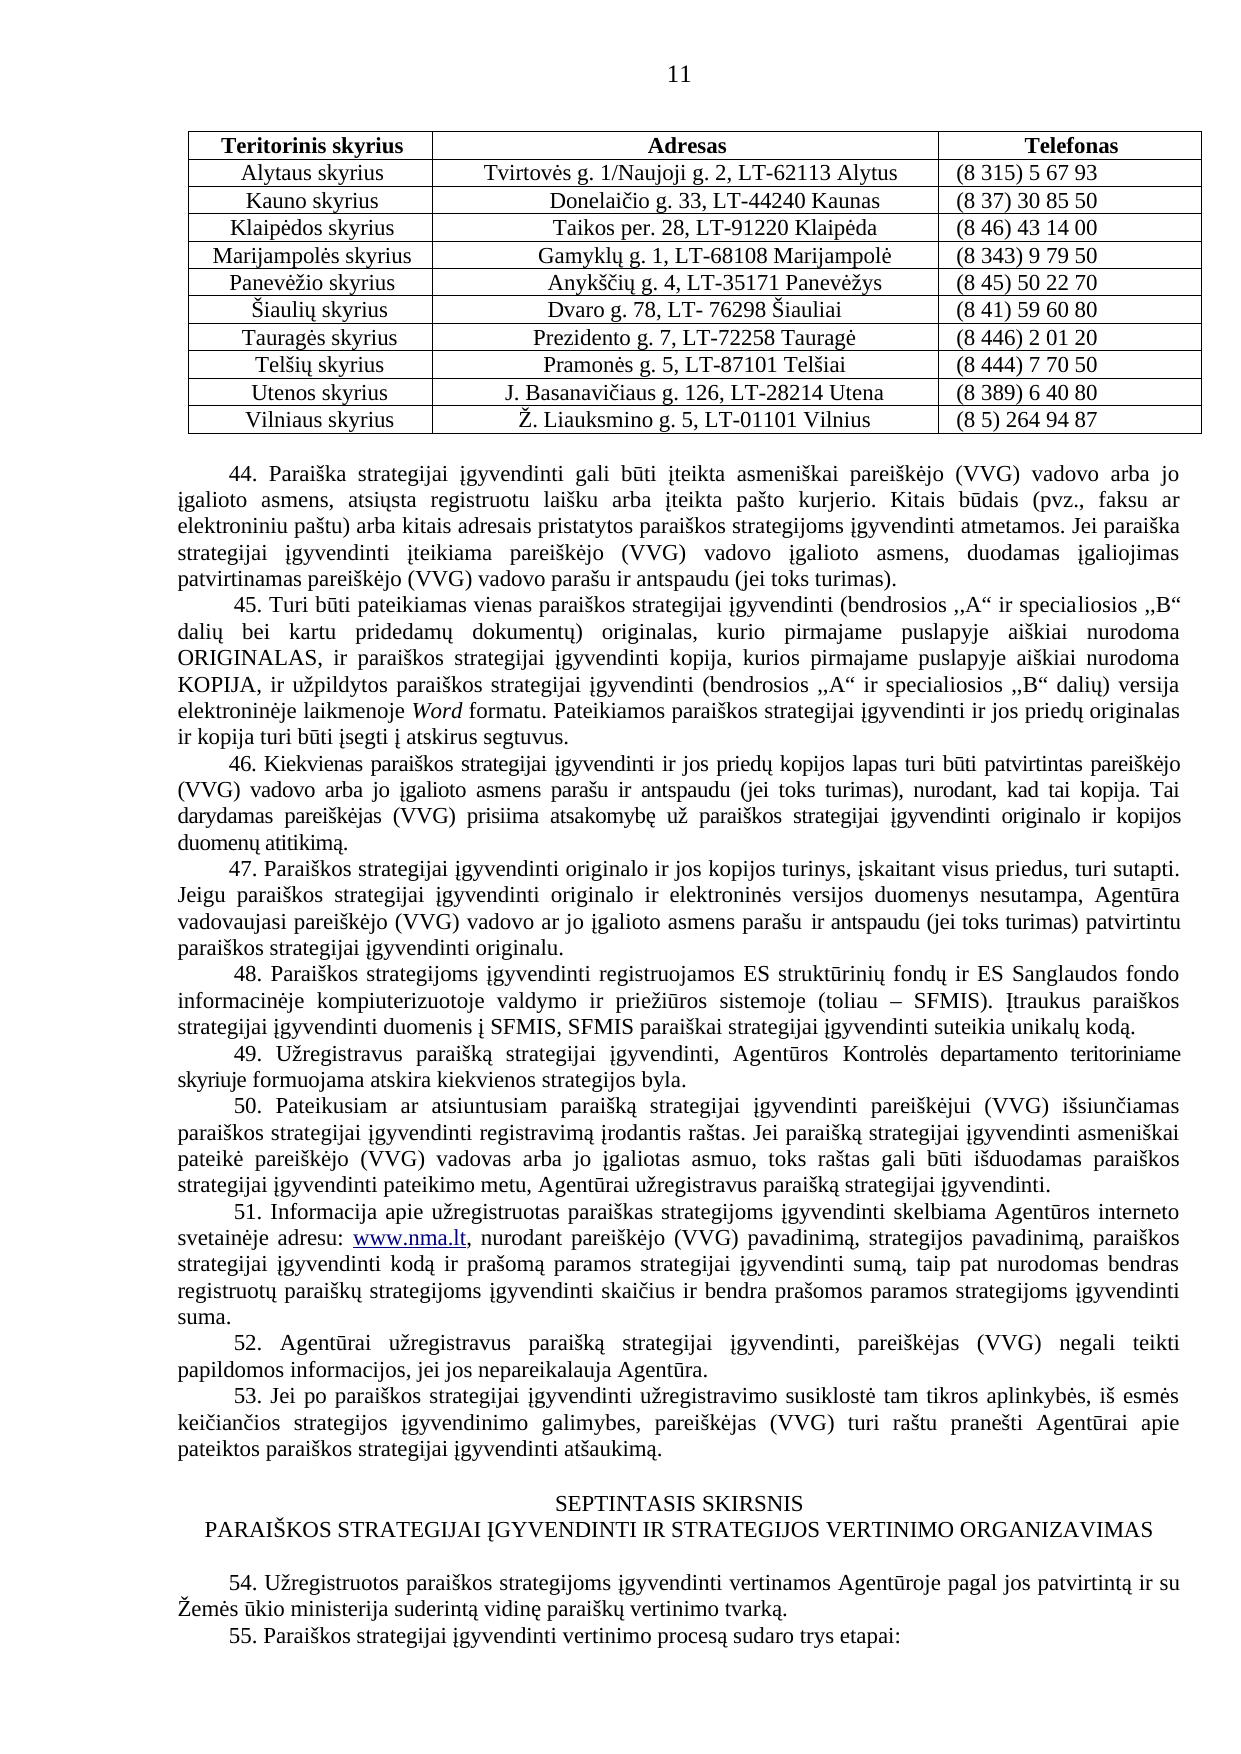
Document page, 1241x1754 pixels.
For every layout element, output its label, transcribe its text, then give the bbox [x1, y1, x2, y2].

text 45. Turi būti pateikiamas vienas paraiškos strategijai įgyvendinti (bendrosios ,,A“ ir specia­liosios ,,B“ dalių bei kartu pridedamų dokumentų) originalas, kurio pirmajame puslapyje aiškiai nurodoma ORIGINALAS, ir paraiškos strategijai įgyvendinti kopija, kurios pirmajame puslapyje aiškiai nurodoma KOPIJA, ir užpildytos paraiškos strategijai įgyvendinti (bendrosios ,,A“ ir specialiosios ,,B“ dalių) versija elektroninėje laikmenoje Word formatu. Pateikiamos paraiškos strategijai įgyvendinti ir jos priedų originalas ir kopija turi būti įsegti į atskirus segtuvus. [177, 592, 1181, 750]
table_header Teritorinis skyrius [189, 132, 432, 158]
table_cell (8 343) 9 79 50 [939, 242, 1201, 268]
text SEPTINTASIS SKIRSNIS [177, 1490, 1181, 1516]
table_cell Panevėžio skyrius [189, 269, 432, 295]
table_cell Donelaičio g. 33, LT-44240 Kaunas [433, 187, 938, 213]
text PARAIŠKOS STRATEGIJAI ĮGYVENDINTI IR STRATEGIJOS VERTINIMO ORGANIZAVIMAS [177, 1516, 1181, 1543]
table_cell Tvirtovės g. 1/Naujoji g. 2, LT-62113 Alytus [433, 160, 938, 186]
text 53. Jei po paraiškos strategijai įgyvendinti užregistravimo susiklostė tam tikros aplinkybės, iš esmės keičiančios strategijos įgyvendinimo galimybes, pareiškėjas (VVG) turi raštu pranešti Agentūrai apie pateiktos paraiškos strategijai įgyvendinti atšaukimą. [177, 1382, 1181, 1461]
table_cell J. Basanavičiaus g. 126, LT-28214 Utena [433, 379, 938, 405]
table_cell Klaipėdos skyrius [189, 214, 432, 241]
table_cell (8 37) 30 85 50 [939, 187, 1201, 213]
text 55. Paraiškos strategijai įgyvendinti vertinimo procesą sudaro trys etapai: [177, 1622, 1181, 1648]
table_cell Tauragės skyrius [189, 324, 432, 350]
table_cell Dvaro g. 78, LT- 76298 Šiauliai [433, 296, 938, 323]
table_cell Vilniaus skyrius [189, 406, 432, 432]
text 51. Informacija apie užregistruotas paraiškas strategijoms įgyvendinti skelbiama Agentūros interneto svetainėje adresu: www.nma.lt, nurodant pareiškėjo (VVG) pavadinimą, strategijos pavadinimą, paraiškos strategijai įgyvendinti kodą ir prašomą paramos strategijai įgyvendinti sumą, taip pat nurodomas bendras registruotų paraiškų strategijoms įgyvendinti skaičius ir bendra prašomos paramos strategijoms įgyvendinti suma. [177, 1198, 1181, 1329]
text 49. Užregistravus paraišką strategijai įgyvendinti, Agentūros Kontrolės departamento teritoriniame skyriuje formuojama atskira kiekvienos strategijos byla. [177, 1039, 1181, 1092]
table_cell Pramonės g. 5, LT-87101 Telšiai [433, 351, 938, 378]
table_cell Šiaulių skyrius [189, 296, 432, 323]
table_cell Marijampolės skyrius [189, 242, 432, 268]
table_cell Telšių skyrius [189, 351, 432, 378]
table_cell (8 41) 59 60 80 [939, 296, 1201, 323]
text 44. Paraiška strategijai įgyvendinti gali būti įteikta asmeniškai pareiškėjo (VVG) vadovo arba jo įgalioto asmens, atsiųsta registruotu laišku arba įteikta pašto kurjerio. Kitais būdais (pvz., faksu ar elektroniniu paštu) arba kitais adresais pristatytos paraiškos strategijoms įgyvendinti atmetamos. Jei paraiška strategijai įgyvendinti įteikiama pareiškėjo (VVG) vadovo įgalioto asmens, duodamas įgaliojimas patvirtinamas pareiškėjo (VVG) vadovo parašu ir antspaudu (jei toks turimas). [177, 460, 1181, 592]
table_cell Prezidento g. 7, LT-72258 Tauragė [433, 324, 938, 350]
table_header Telefonas [939, 132, 1201, 158]
text 48. Paraiškos strategijoms įgyvendinti registruojamos ES struktūrinių fondų ir ES Sanglaudos fondo informacinėje kompiuterizuotoje valdymo ir priežiūros sistemoje (toliau – SFMIS). Įtraukus paraiškos strategijai įgyvendinti duomenis į SFMIS, SFMIS paraiškai strategijai įgyvendinti suteikia unikalų kodą. [177, 961, 1181, 1039]
text 50. Pateikusiam ar atsiuntusiam paraišką strategijai įgyvendinti pareiškėjui (VVG) išsiunčiamas paraiškos strategijai įgyvendinti registravimą įrodantis raštas. Jei paraišką strategijai įgyvendinti asmeniškai pateikė pareiškėjo (VVG) vadovas arba jo įgaliotas asmuo, toks raštas gali būti išduodamas paraiškos strategijai įgyvendinti pateikimo metu, Agentūrai užregistravus paraišką strategijai įgyvendinti. [177, 1092, 1181, 1198]
text 47. Paraiškos strategijai įgyvendinti originalo ir jos kopijos turinys, įskaitant visus priedus, turi sutapti. Jeigu paraiškos strategijai įgyvendinti originalo ir elektroninės versijos duomenys nesutampa, Agentūra vadovaujasi pareiškėjo (VVG) vadovo ar jo įgalioto asmens parašu ir antspaudu (jei toks turimas) patvirtintu paraiškos strategijai įgyvendinti originalu. [177, 855, 1181, 961]
table_cell Utenos skyrius [189, 379, 432, 405]
table_cell Taikos per. 28, LT-91220 Klaipėda [433, 214, 938, 241]
text 54. Užregistruotos paraiškos strategijoms įgyvendinti vertinamos Agentūroje pagal jos patvirtintą ir su Žemės ūkio ministerija suderintą vidinę paraiškų vertinimo tvarką. [177, 1569, 1181, 1622]
table_cell (8 444) 7 70 50 [939, 351, 1201, 378]
table_cell Gamyklų g. 1, LT-68108 Marijampolė [433, 242, 938, 268]
table_cell (8 46) 43 14 00 [939, 214, 1201, 241]
table_cell (8 389) 6 40 80 [939, 379, 1201, 405]
table_cell Ž. Liauksmino g. 5, LT-01101 Vilnius [433, 406, 938, 432]
table_cell (8 45) 50 22 70 [939, 269, 1201, 295]
table_cell (8 315) 5 67 93 [939, 160, 1201, 186]
text 52. Agentūrai užregistravus paraišką strategijai įgyvendinti, pareiškėjas (VVG) negali teikti papildomos informacijos, jei jos nepareikalauja Agentūra. [177, 1329, 1181, 1382]
table_cell Alytaus skyrius [189, 160, 432, 186]
table_cell (8 5) 264 94 87 [939, 406, 1201, 432]
table_cell Anykščių g. 4, LT-35171 Panevėžys [433, 269, 938, 295]
table_header Adresas [433, 132, 938, 158]
text 46. Kiekvienas paraiškos strategijai įgyvendinti ir jos priedų kopijos lapas turi būti patvirtintas pareiškėjo (VVG) vadovo arba jo įgalioto asmens parašu ir antspaudu (jei toks turimas), nurodant, kad tai kopija. Tai darydamas pareiškėjas (VVG) prisiima atsakomybę už paraiškos strategijai įgyvendinti originalo ir kopijos duomenų atitikimą. [177, 750, 1181, 855]
table_cell Kauno skyrius [189, 187, 432, 213]
table_cell (8 446) 2 01 20 [939, 324, 1201, 350]
